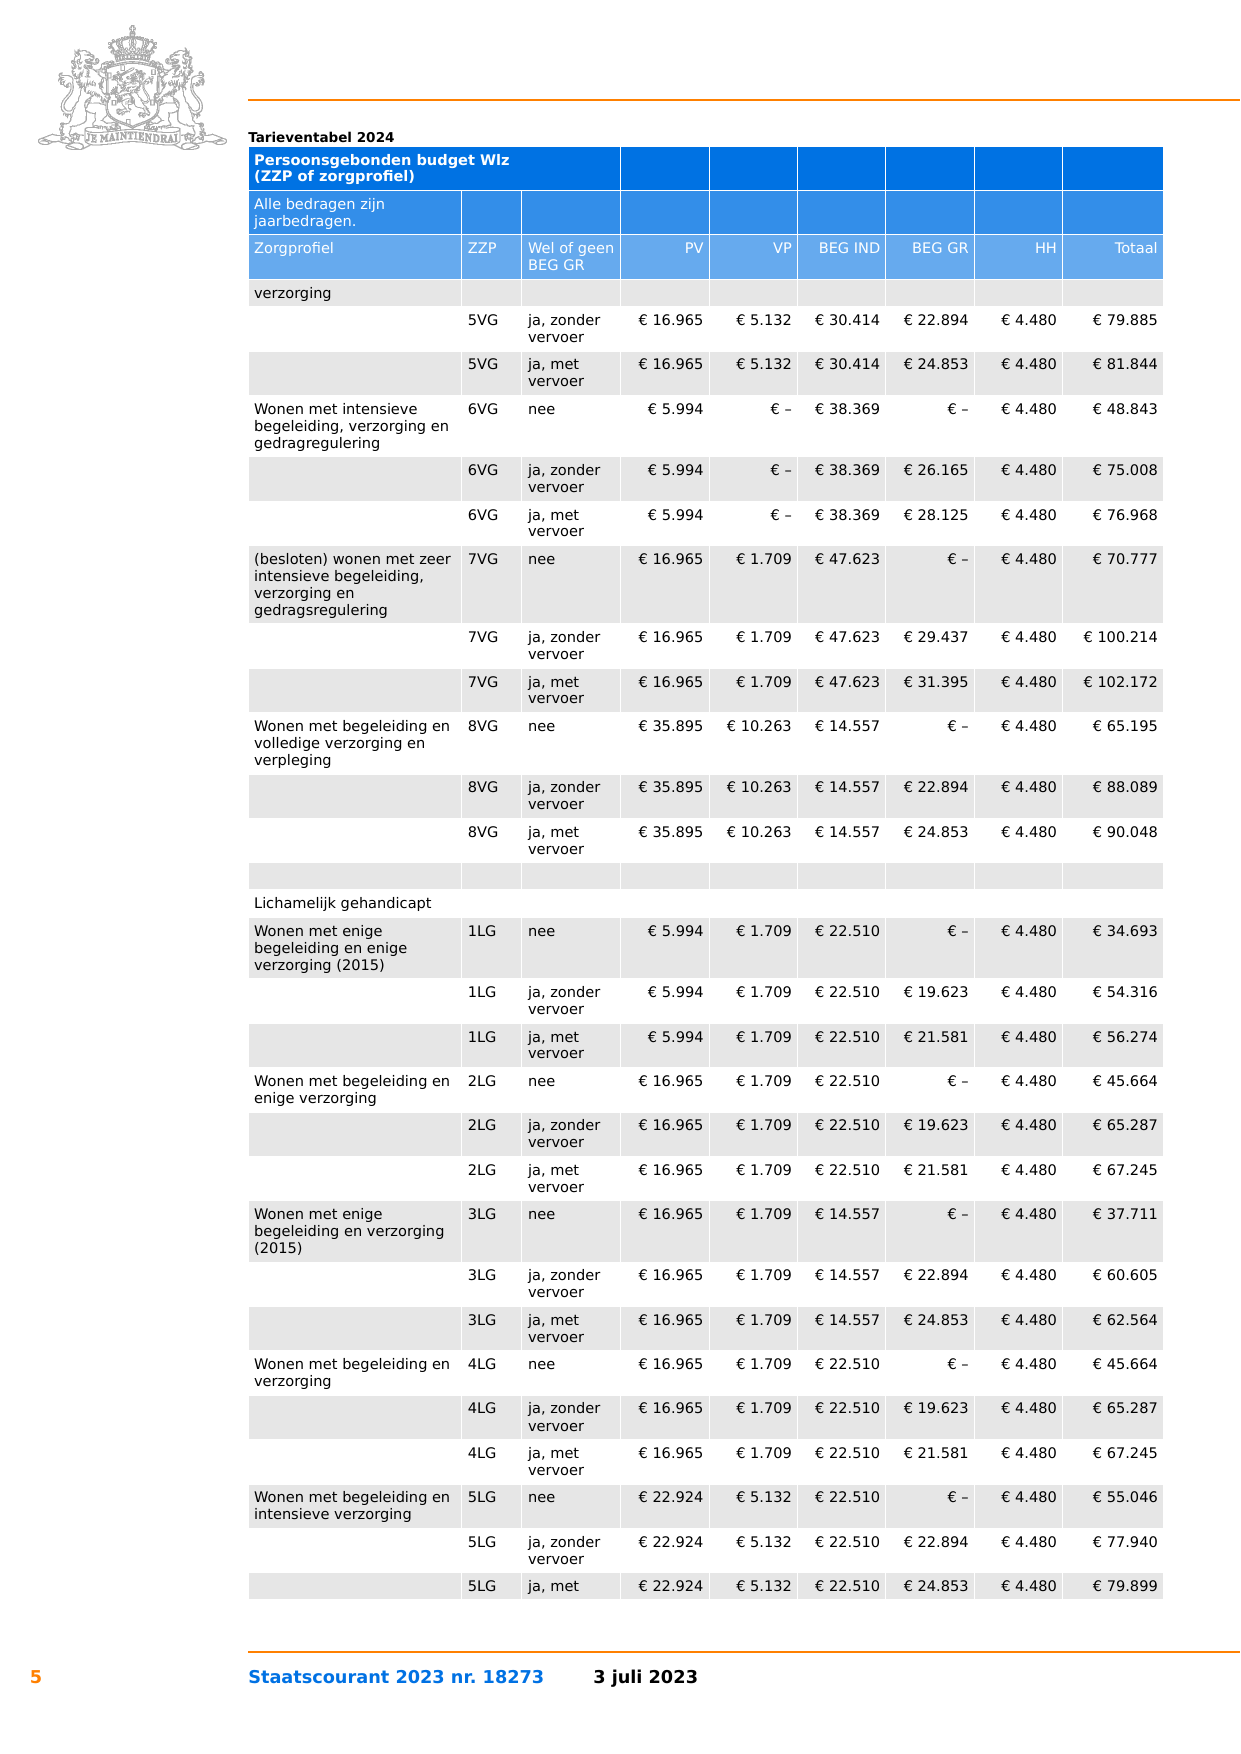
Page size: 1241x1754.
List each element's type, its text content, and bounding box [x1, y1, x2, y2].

table_cell € 56.274 [1063, 1024, 1163, 1067]
table_cell € 28.125 [886, 502, 974, 545]
table_cell € 47.623 [798, 624, 885, 668]
table_cell € 22.510 [798, 1024, 885, 1067]
table_cell ja, zonder vervoer [522, 1396, 620, 1439]
table_cell € 54.316 [1063, 979, 1163, 1023]
table_cell [249, 352, 461, 395]
table_cell 5LG [462, 1529, 521, 1572]
table_cell 8VG [462, 713, 521, 773]
table_cell nee [522, 918, 620, 978]
table_cell € 22.510 [798, 1485, 885, 1528]
table_cell € 47.623 [798, 669, 885, 712]
table_cell (besloten) wonen met zeer intensieve begeleiding, verzorging en gedragsregulering [249, 546, 461, 623]
table_cell € 38.369 [798, 396, 885, 456]
table_cell € 1.709 [710, 1307, 797, 1350]
table_cell 5VG [462, 307, 521, 351]
table_cell 4LG [462, 1440, 521, 1483]
table_cell ja, zonder vervoer [522, 775, 620, 818]
table_cell [462, 891, 521, 917]
table_cell € 47.623 [798, 546, 885, 623]
table_cell € 5.132 [710, 307, 797, 351]
table_cell nee [522, 1201, 620, 1262]
table_cell € 21.581 [886, 1440, 974, 1483]
table_cell ja, zonder vervoer [522, 1113, 620, 1156]
table_cell 7VG [462, 669, 521, 712]
table_cell ja, met vervoer [522, 669, 620, 712]
table_cell € 22.894 [886, 775, 974, 818]
table_cell [522, 863, 620, 889]
table_cell € 4.480 [975, 396, 1062, 456]
table_cell € 90.048 [1063, 819, 1163, 862]
table_cell € – [710, 396, 797, 456]
table_cell € 22.510 [798, 1396, 885, 1439]
table_cell ja, zonder vervoer [522, 624, 620, 668]
table_cell € 1.709 [710, 918, 797, 978]
table_cell [621, 191, 709, 234]
table_cell € 4.480 [975, 918, 1062, 978]
table_cell € – [886, 1201, 974, 1262]
table_cell € 14.557 [798, 1307, 885, 1350]
table_cell € – [886, 918, 974, 978]
table_cell € 45.664 [1063, 1351, 1163, 1395]
table_cell ja, zonder vervoer [522, 979, 620, 1023]
table_cell € 19.623 [886, 979, 974, 1023]
table_cell 8VG [462, 775, 521, 818]
table_cell € 21.581 [886, 1024, 974, 1067]
table_cell HH [975, 235, 1062, 279]
table_cell € 16.965 [621, 1157, 709, 1200]
table_cell € 4.480 [975, 307, 1062, 351]
table_cell € 37.711 [1063, 1201, 1163, 1262]
table_cell [621, 891, 709, 917]
table_cell € 22.510 [798, 1440, 885, 1483]
table_cell 2LG [462, 1157, 521, 1200]
table_cell € – [886, 396, 974, 456]
table_cell nee [522, 1068, 620, 1111]
table_cell [798, 280, 885, 306]
table_cell € 16.965 [621, 1396, 709, 1439]
picture [38, 25, 227, 150]
table_cell [798, 191, 885, 234]
table_cell € 1.709 [710, 1113, 797, 1156]
table_cell € 24.853 [886, 352, 974, 395]
table_cell € 77.940 [1063, 1529, 1163, 1572]
table_cell € – [886, 1485, 974, 1528]
table_cell € 16.965 [621, 1440, 709, 1483]
table_cell [249, 1024, 461, 1067]
table_cell € – [886, 1068, 974, 1111]
table_cell € 88.089 [1063, 775, 1163, 818]
table_cell € 22.510 [798, 1573, 885, 1599]
table_cell € 16.965 [621, 1201, 709, 1262]
table_cell € 16.965 [621, 1307, 709, 1350]
table_cell 2LG [462, 1113, 521, 1156]
table_cell € 67.245 [1063, 1157, 1163, 1200]
table_cell [522, 280, 620, 306]
table_cell [462, 863, 521, 889]
table_cell € 4.480 [975, 546, 1062, 623]
table_cell [710, 147, 797, 190]
table_cell 3LG [462, 1263, 521, 1306]
table_cell Zorgprofiel [249, 235, 461, 279]
table_cell € 62.564 [1063, 1307, 1163, 1350]
table_cell [249, 502, 461, 545]
table_cell [621, 280, 709, 306]
table_cell € 4.480 [975, 1440, 1062, 1483]
table_cell [1063, 863, 1163, 889]
table_cell ja, met vervoer [522, 1024, 620, 1067]
table_cell [249, 1440, 461, 1483]
table_cell € 5.132 [710, 1573, 797, 1599]
table_header Tarieventabel 2024 [248, 130, 1163, 146]
table_cell ja, zonder vervoer [522, 1529, 620, 1572]
table_cell € 1.709 [710, 1396, 797, 1439]
table_cell 4LG [462, 1396, 521, 1439]
table_cell Wonen met begeleiding en verzorging [249, 1351, 461, 1395]
table_cell € – [886, 713, 974, 773]
table_cell nee [522, 396, 620, 456]
table_cell € 16.965 [621, 1263, 709, 1306]
table_cell € 19.623 [886, 1396, 974, 1439]
table_cell € 4.480 [975, 1396, 1062, 1439]
table_cell € 16.965 [621, 624, 709, 668]
table_cell € 4.480 [975, 1351, 1062, 1395]
table_cell BEG IND [798, 235, 885, 279]
table_cell € 22.894 [886, 307, 974, 351]
table_cell € 24.853 [886, 819, 974, 862]
table_cell ja, zonder vervoer [522, 1263, 620, 1306]
table_cell Totaal [1063, 235, 1163, 279]
table_cell € 5.994 [621, 979, 709, 1023]
table_cell 6VG [462, 502, 521, 545]
table_cell € 4.480 [975, 1068, 1062, 1111]
table_cell [886, 891, 974, 917]
table_cell € 5.994 [621, 502, 709, 545]
table_cell € 75.008 [1063, 457, 1163, 501]
table_cell nee [522, 546, 620, 623]
table_cell ja, met vervoer [522, 1307, 620, 1350]
table_cell € 22.510 [798, 1068, 885, 1111]
table_cell verzorging [249, 280, 461, 306]
table_cell € 22.924 [621, 1573, 709, 1599]
table_cell Wel of geen BEG GR [522, 235, 620, 279]
table_cell [249, 1263, 461, 1306]
table_cell 5VG [462, 352, 521, 395]
table_cell € 4.480 [975, 775, 1062, 818]
table_cell € 14.557 [798, 713, 885, 773]
table_cell € 16.965 [621, 307, 709, 351]
table_cell € 4.480 [975, 1113, 1062, 1156]
table_cell Wonen met enige begeleiding en enige verzorging (2015) [249, 918, 461, 978]
table_cell BEG GR [886, 235, 974, 279]
table_cell € 16.965 [621, 1113, 709, 1156]
table_cell [249, 457, 461, 501]
table_cell € 14.557 [798, 1201, 885, 1262]
table_cell € 1.709 [710, 1263, 797, 1306]
table_cell ja, zonder vervoer [522, 307, 620, 351]
table_cell [249, 863, 461, 889]
table_cell Wonen met intensieve begeleiding, verzorging en gedragregulering [249, 396, 461, 456]
table_cell ja, met vervoer [522, 352, 620, 395]
table_cell € 35.895 [621, 819, 709, 862]
table_cell Wonen met begeleiding en enige verzorging [249, 1068, 461, 1111]
table_cell € 16.965 [621, 546, 709, 623]
table_cell € 5.994 [621, 918, 709, 978]
table_cell [798, 147, 885, 190]
table_cell [249, 1396, 461, 1439]
table_cell € 1.709 [710, 1068, 797, 1111]
table_cell € 45.664 [1063, 1068, 1163, 1111]
table_cell [710, 891, 797, 917]
table_cell 2LG [462, 1068, 521, 1111]
table_cell € 22.894 [886, 1529, 974, 1572]
table_cell € 100.214 [1063, 624, 1163, 668]
table_cell € 4.480 [975, 624, 1062, 668]
table_cell 7VG [462, 624, 521, 668]
table_cell [886, 863, 974, 889]
table_cell 1LG [462, 979, 521, 1023]
table_cell € 4.480 [975, 1201, 1062, 1262]
table_cell € 4.480 [975, 1573, 1062, 1599]
table_cell € 4.480 [975, 1024, 1062, 1067]
table_cell € 29.437 [886, 624, 974, 668]
table_cell [1063, 191, 1163, 234]
table_cell [710, 280, 797, 306]
table_cell VP [710, 235, 797, 279]
table_cell € 10.263 [710, 819, 797, 862]
table_cell € 1.709 [710, 1024, 797, 1067]
table_cell € 35.895 [621, 713, 709, 773]
table_cell € 1.709 [710, 669, 797, 712]
table_cell ZZP [462, 235, 521, 279]
table_cell 3LG [462, 1307, 521, 1350]
table_cell [249, 669, 461, 712]
table_cell [886, 147, 974, 190]
table_cell € 10.263 [710, 713, 797, 773]
table_cell € 65.195 [1063, 713, 1163, 773]
table_cell € 4.480 [975, 1157, 1062, 1200]
table_cell € 38.369 [798, 457, 885, 501]
table_cell € 31.395 [886, 669, 974, 712]
table_cell Wonen met enige begeleiding en verzorging (2015) [249, 1201, 461, 1262]
table_cell € 26.165 [886, 457, 974, 501]
table_cell [522, 891, 620, 917]
table_cell [249, 1157, 461, 1200]
table_cell PV [621, 235, 709, 279]
table_cell € 4.480 [975, 819, 1062, 862]
table_cell [249, 1529, 461, 1572]
table_cell 5LG [462, 1485, 521, 1528]
table_cell € 5.132 [710, 1529, 797, 1572]
table_cell € 22.510 [798, 1351, 885, 1395]
table_cell € 4.480 [975, 502, 1062, 545]
table_cell 8VG [462, 819, 521, 862]
table_cell € 1.709 [710, 624, 797, 668]
table_cell [621, 863, 709, 889]
table_cell € 22.510 [798, 979, 885, 1023]
table_cell Persoonsgebonden budget Wlz (ZZP of zorgprofiel) [249, 147, 620, 190]
table_cell € 1.709 [710, 1201, 797, 1262]
table_cell 4LG [462, 1351, 521, 1395]
table_cell ja, met vervoer [522, 819, 620, 862]
table_cell € 79.885 [1063, 307, 1163, 351]
table_cell Alle bedragen zijn jaarbedragen. [249, 191, 461, 234]
table_cell € 22.924 [621, 1485, 709, 1528]
table_cell € 76.968 [1063, 502, 1163, 545]
table_cell [249, 307, 461, 351]
table_cell € 22.924 [621, 1529, 709, 1572]
table_cell 6VG [462, 457, 521, 501]
table_cell [798, 863, 885, 889]
table_cell € 22.510 [798, 1157, 885, 1200]
table_cell nee [522, 1351, 620, 1395]
table_cell [249, 1573, 461, 1599]
table_cell € 1.709 [710, 1157, 797, 1200]
table_cell € 4.480 [975, 457, 1062, 501]
table_cell [1063, 147, 1163, 190]
table_cell € 1.709 [710, 546, 797, 623]
table_cell € 35.895 [621, 775, 709, 818]
table_cell € – [886, 1351, 974, 1395]
table_cell € 22.510 [798, 1529, 885, 1572]
table_cell € 21.581 [886, 1157, 974, 1200]
table_cell € 65.287 [1063, 1113, 1163, 1156]
table_cell € 38.369 [798, 502, 885, 545]
table_cell € 5.994 [621, 457, 709, 501]
table_cell [798, 891, 885, 917]
table_cell ja, zonder vervoer [522, 457, 620, 501]
table_cell € 5.994 [621, 396, 709, 456]
table_cell [621, 147, 709, 190]
table_cell € 1.709 [710, 1440, 797, 1483]
table_cell [975, 863, 1062, 889]
table_cell € 22.510 [798, 918, 885, 978]
table_cell [522, 191, 620, 234]
table_cell € 79.899 [1063, 1573, 1163, 1599]
table_cell € 4.480 [975, 669, 1062, 712]
table_cell € 16.965 [621, 1351, 709, 1395]
table_cell [886, 280, 974, 306]
table_cell [462, 191, 521, 234]
table_cell € 16.965 [621, 352, 709, 395]
table_cell Lichamelijk gehandicapt [249, 891, 461, 917]
table_cell [710, 191, 797, 234]
table_cell 1LG [462, 918, 521, 978]
table_cell € 34.693 [1063, 918, 1163, 978]
table_cell € 1.709 [710, 1351, 797, 1395]
table_cell € 5.994 [621, 1024, 709, 1067]
table_cell € – [886, 546, 974, 623]
table_cell ja, met vervoer [522, 502, 620, 545]
table_cell € 48.843 [1063, 396, 1163, 456]
table_cell [710, 863, 797, 889]
table_cell € 24.853 [886, 1573, 974, 1599]
table_cell € 22.510 [798, 1113, 885, 1156]
table_cell [1063, 280, 1163, 306]
table_cell € 14.557 [798, 819, 885, 862]
table_cell ja, met vervoer [522, 1440, 620, 1483]
table_cell € 4.480 [975, 1307, 1062, 1350]
table_cell [249, 1113, 461, 1156]
table_cell [1063, 891, 1163, 917]
table_cell 6VG [462, 396, 521, 456]
table_cell € – [710, 457, 797, 501]
table_cell € 4.480 [975, 713, 1062, 773]
table_cell € 4.480 [975, 979, 1062, 1023]
table_cell € 60.605 [1063, 1263, 1163, 1306]
table_cell € 30.414 [798, 307, 885, 351]
table_cell € 4.480 [975, 1485, 1062, 1528]
table_cell [975, 891, 1062, 917]
table_cell € 5.132 [710, 1485, 797, 1528]
table_cell € 4.480 [975, 1529, 1062, 1572]
table_cell 5LG [462, 1573, 521, 1599]
table_cell € – [710, 502, 797, 545]
table_cell € 1.709 [710, 979, 797, 1023]
table_cell [975, 147, 1062, 190]
table_cell € 5.132 [710, 352, 797, 395]
table_cell [249, 1307, 461, 1350]
table_cell € 14.557 [798, 775, 885, 818]
table_cell € 65.287 [1063, 1396, 1163, 1439]
table_cell Wonen met begeleiding en intensieve verzorging [249, 1485, 461, 1528]
table_cell [886, 191, 974, 234]
table_cell € 70.777 [1063, 546, 1163, 623]
table_cell [249, 819, 461, 862]
table_cell € 16.965 [621, 669, 709, 712]
table_cell nee [522, 713, 620, 773]
table_cell € 10.263 [710, 775, 797, 818]
table_cell 1LG [462, 1024, 521, 1067]
table_cell [975, 191, 1062, 234]
table_cell [975, 280, 1062, 306]
table_cell nee [522, 1485, 620, 1528]
table_cell € 4.480 [975, 352, 1062, 395]
table_cell € 55.046 [1063, 1485, 1163, 1528]
table_cell 7VG [462, 546, 521, 623]
table_cell 3LG [462, 1201, 521, 1262]
table_cell Wonen met begeleiding en volledige verzorging en verpleging [249, 713, 461, 773]
table_cell € 19.623 [886, 1113, 974, 1156]
table_cell € 24.853 [886, 1307, 974, 1350]
table_cell € 4.480 [975, 1263, 1062, 1306]
table_cell [249, 775, 461, 818]
table_cell € 67.245 [1063, 1440, 1163, 1483]
table_cell [249, 979, 461, 1023]
table_cell € 102.172 [1063, 669, 1163, 712]
table_cell [462, 280, 521, 306]
table_cell € 81.844 [1063, 352, 1163, 395]
table_cell ja, met [522, 1573, 620, 1599]
table_cell € 30.414 [798, 352, 885, 395]
table_cell € 22.894 [886, 1263, 974, 1306]
table_cell [249, 624, 461, 668]
table_cell ja, met vervoer [522, 1157, 620, 1200]
table_cell € 14.557 [798, 1263, 885, 1306]
table_cell € 16.965 [621, 1068, 709, 1111]
